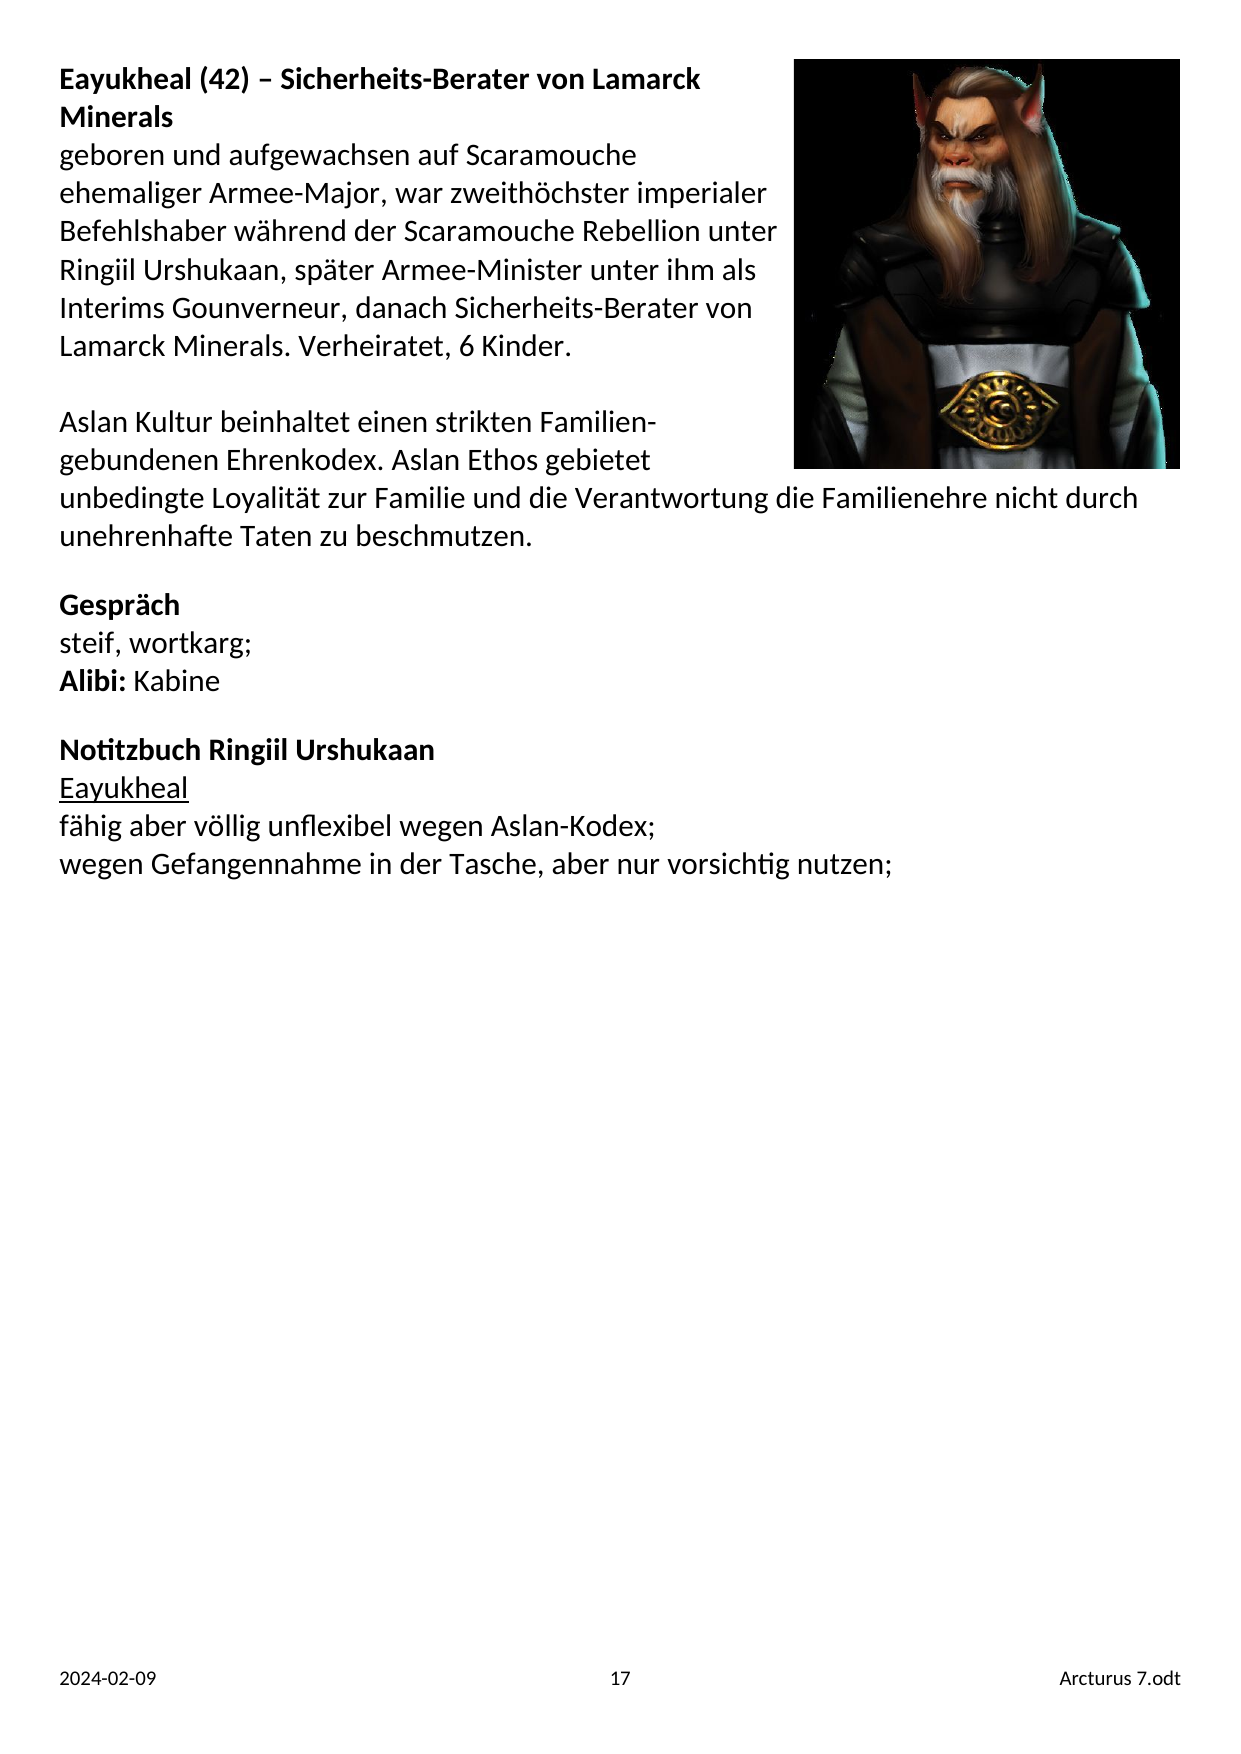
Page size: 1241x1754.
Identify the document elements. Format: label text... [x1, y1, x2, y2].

text geboren und aufgewachsen auf Scaramouche ehemaliger Armee-Major, war zweithöchster imperialer Befehlshaber während der Scaramouche Rebellion unter Ringiil Urshukaan, später Armee-Minister unter ihm als Interims Gounverneur, danach Sicherheits-Berater von Lamarck Minerals. Verheiratet, 6 Kinder. [59, 135, 793, 364]
text Eayukheal [59, 768, 1181, 806]
text Gespräch [59, 585, 1181, 623]
text Alibi: Kabine [59, 661, 1181, 699]
text steif, wortkarg; [59, 623, 1181, 661]
picture [793, 59, 1180, 469]
text Eayukheal (42) ‒ Sicherheits-Berater von Lamarck Minerals [59, 59, 793, 135]
text fähig aber völlig unflexibel wegen Aslan-Kodex; [59, 806, 1181, 844]
text Notitzbuch Ringiil Urshukaan [59, 730, 1181, 768]
text wegen Gefangennahme in der Tasche, aber nur vorsichtig nutzen; [59, 844, 1181, 883]
text Aslan Kultur beinhaltet einen strikten Familien-gebundenen Ehrenkodex. Aslan Ethos gebietet unbedingte Loyalität zur Familie und die Verantwortung die Familienehre nicht durch unehrenhafte Taten zu beschmutzen. [59, 402, 1181, 555]
